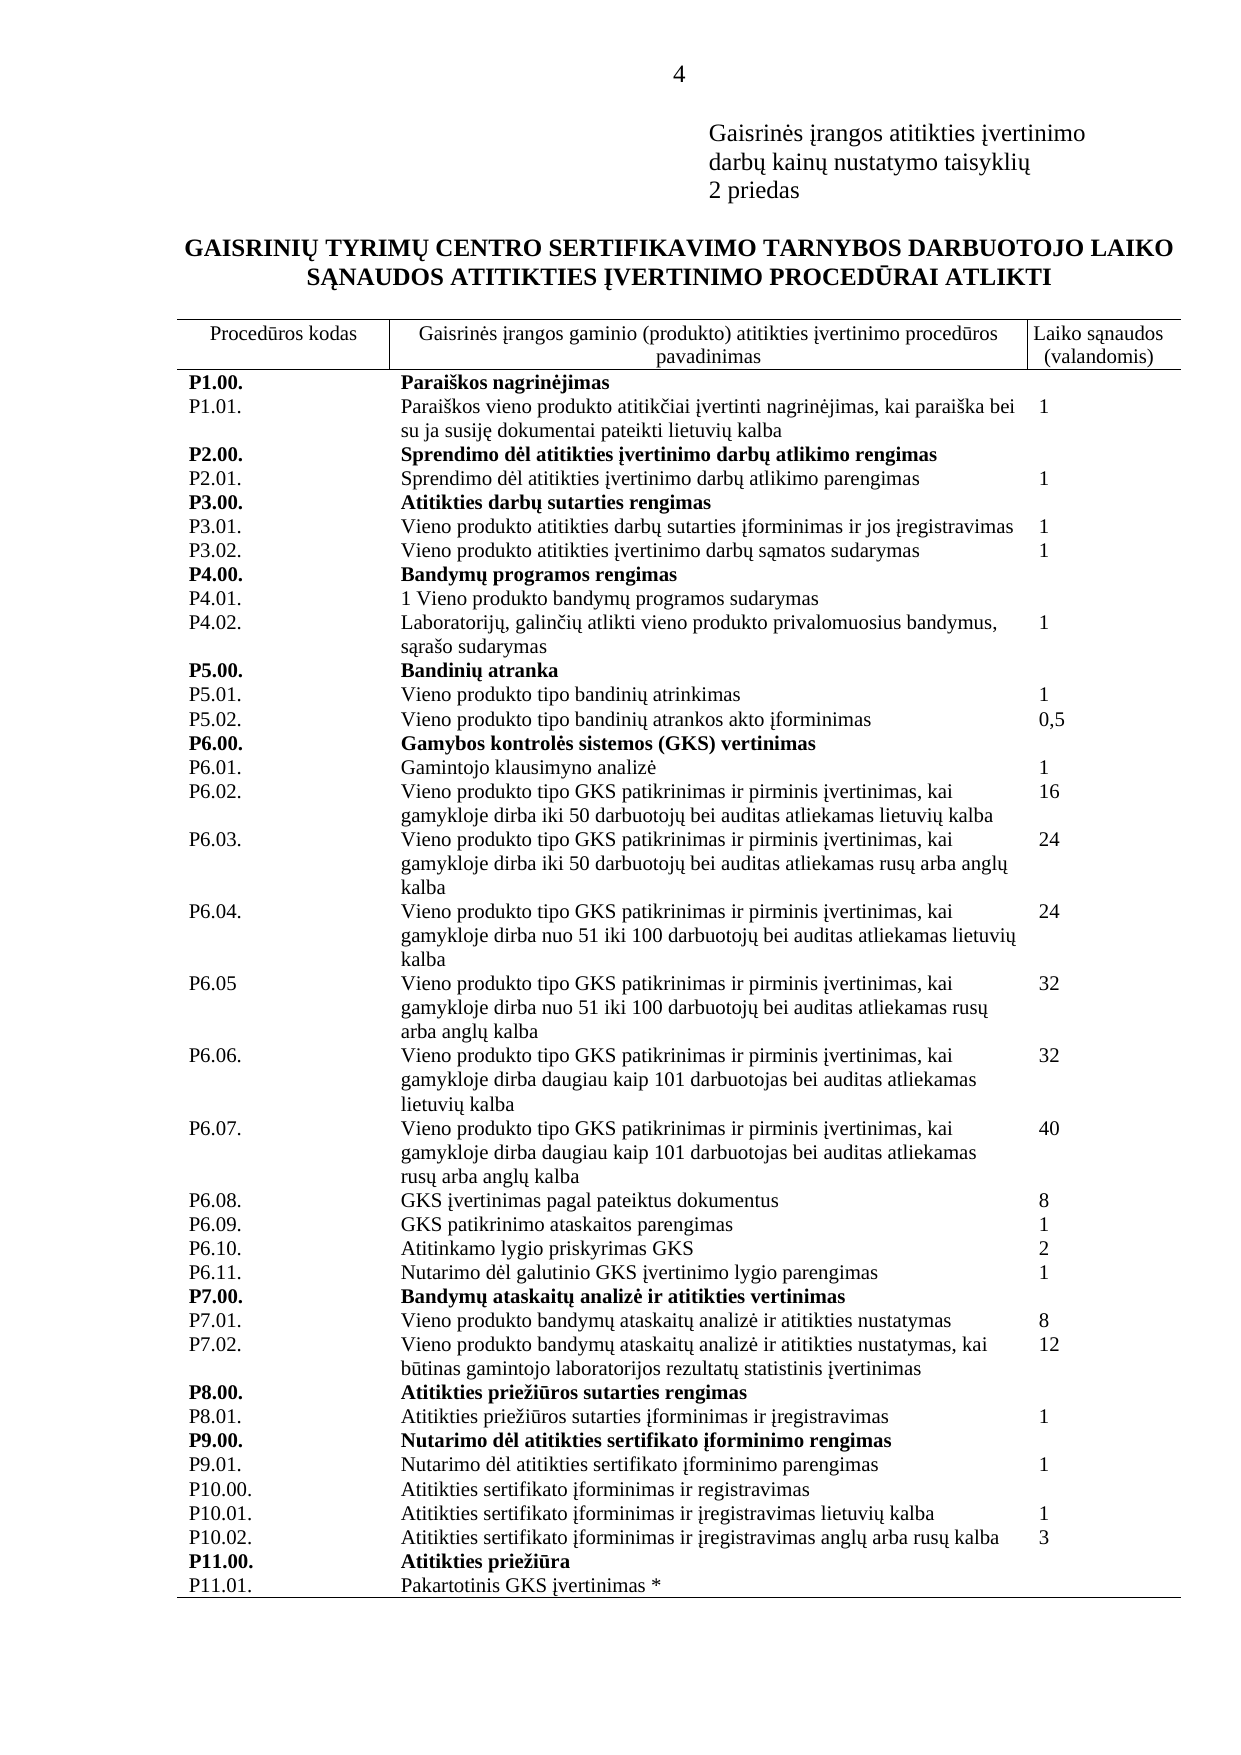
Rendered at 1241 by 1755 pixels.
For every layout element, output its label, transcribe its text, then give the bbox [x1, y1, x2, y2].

table_cell 3 [1028, 1525, 1181, 1549]
table_cell Gamintojo klausimyno analizė [389, 755, 1027, 779]
text GAISRINIŲ TYRIMŲ CENTRO SERTIFIKAVIMO TARNYBOS DARBUOTOJo LAIKO SĄNAUDOS ATITIKTIES ĮVERTINIMO PROCEDŪRAI ATLIKTI [177, 233, 1181, 291]
table_cell Vieno produkto bandymų ataskaitų analizė ir atitikties nustatymas, kai būtinas gamintojo laboratorijos rezultatų statistinis įvertinimas [389, 1332, 1027, 1380]
table_cell Atitikties sertifikato įforminimas ir įregistravimas lietuvių kalba [389, 1501, 1027, 1524]
table_cell [1028, 658, 1181, 682]
table_cell 1 [1028, 538, 1181, 562]
table_cell 24 [1028, 827, 1181, 899]
table_cell Atitikties darbų sutarties rengimas [389, 490, 1027, 514]
text darbų kainų nustatymo taisyklių [177, 147, 1181, 176]
table_cell P6.05 [177, 971, 389, 1043]
table_cell Paraiškos vieno produkto atitikčiai įvertinti nagrinėjimas, kai paraiška bei su ja susiję dokumentai pateikti lietuvių kalba [389, 394, 1027, 442]
table_cell [1028, 586, 1181, 610]
table_cell Vieno produkto tipo bandinių atrankos akto įforminimas [389, 706, 1027, 731]
table_cell P4.00. [177, 562, 389, 586]
table_cell Vieno produkto atitikties įvertinimo darbų sąmatos sudarymas [389, 538, 1027, 562]
table_cell Sprendimo dėl atitikties įvertinimo darbų atlikimo rengimas [389, 442, 1027, 466]
table_cell Nutarimo dėl atitikties sertifikato įforminimo rengimas [389, 1428, 1027, 1452]
table_cell P6.04. [177, 899, 389, 971]
table_cell P11.00. [177, 1549, 389, 1573]
table_cell Nutarimo dėl galutinio GKS įvertinimo lygio parengimas [389, 1260, 1027, 1284]
table_cell 1 [1028, 1453, 1181, 1476]
table_cell 8 [1028, 1308, 1181, 1332]
table_cell 40 [1028, 1116, 1181, 1188]
table_cell P7.00. [177, 1284, 389, 1308]
table_cell P11.01. [177, 1573, 389, 1597]
table_cell P6.00. [177, 731, 389, 754]
table_cell 16 [1028, 779, 1181, 827]
table_cell P5.02. [177, 706, 389, 731]
table_cell Vieno produkto tipo bandinių atrinkimas [389, 683, 1027, 706]
table_cell Vieno produkto tipo GKS patikrinimas ir pirminis įvertinimas, kai gamykloje dirba iki 50 darbuotojų bei auditas atliekamas rusų arba anglų kalba [389, 827, 1027, 899]
table_cell [1028, 562, 1181, 586]
table_cell 1 [1028, 1260, 1181, 1284]
table_cell Vieno produkto tipo GKS patikrinimas ir pirminis įvertinimas, kai gamykloje dirba daugiau kaip 101 darbuotojas bei auditas atliekamas lietuvių kalba [389, 1043, 1027, 1116]
table_cell P6.07. [177, 1116, 389, 1188]
table_cell P5.01. [177, 683, 389, 706]
table_cell Sprendimo dėl atitikties įvertinimo darbų atlikimo parengimas [389, 466, 1027, 490]
table_cell Bandymų programos rengimas [389, 562, 1027, 586]
table_cell Atitikties sertifikato įforminimas ir registravimas [389, 1476, 1027, 1501]
table_cell P3.00. [177, 490, 389, 514]
table_cell 32 [1028, 971, 1181, 1043]
table_cell 1 [1028, 466, 1181, 490]
table_cell 32 [1028, 1043, 1181, 1116]
table_cell [1028, 1428, 1181, 1452]
table_cell P4.02. [177, 610, 389, 658]
table_cell P3.01. [177, 514, 389, 538]
table_cell P8.01. [177, 1404, 389, 1428]
table_header Procedūros kodas [177, 320, 389, 368]
table_cell Pakartotinis GKS įvertinimas * [389, 1573, 1027, 1597]
table_cell GKS įvertinimas pagal pateiktus dokumentus [389, 1188, 1027, 1212]
table_cell P2.01. [177, 466, 389, 490]
table_cell Laboratorijų, galinčių atlikti vieno produkto privalomuosius bandymus, sąrašo sudarymas [389, 610, 1027, 658]
text 2 priedas [177, 176, 1181, 204]
table_cell P1.01. [177, 394, 389, 442]
table_cell P10.01. [177, 1501, 389, 1524]
table_cell [1028, 1380, 1181, 1404]
table_cell Gamybos kontrolės sistemos (GKS) vertinimas [389, 731, 1027, 754]
table_cell Vieno produkto bandymų ataskaitų analizė ir atitikties nustatymas [389, 1308, 1027, 1332]
table_cell Vieno produkto atitikties darbų sutarties įforminimas ir jos įregistravimas [389, 514, 1027, 538]
table_cell 1 [1028, 610, 1181, 658]
table_header Gaisrinės įrangos gaminio (produkto) atitikties įvertinimo procedūros pavadinimas [390, 320, 1027, 368]
table_cell 0,5 [1028, 706, 1181, 731]
table_cell P6.02. [177, 779, 389, 827]
table_cell P10.00. [177, 1476, 389, 1501]
table_cell 1 [1028, 394, 1181, 442]
table_cell [1028, 370, 1181, 394]
table_cell 1 [1028, 1501, 1181, 1524]
table_cell P6.09. [177, 1212, 389, 1236]
table_cell 2 [1028, 1236, 1181, 1260]
table_cell [1028, 442, 1181, 466]
table_cell P4.01. [177, 586, 389, 610]
table_cell Paraiškos nagrinėjimas [389, 370, 1027, 394]
table_cell [1028, 731, 1181, 754]
table_cell 12 [1028, 1332, 1181, 1380]
table_cell Atitikties priežiūra [389, 1549, 1027, 1573]
table_cell P8.00. [177, 1380, 389, 1404]
table_cell [1028, 1549, 1181, 1573]
table_cell P7.02. [177, 1332, 389, 1380]
table_cell 1 [1028, 755, 1181, 779]
table_cell Vieno produkto tipo GKS patikrinimas ir pirminis įvertinimas, kai gamykloje dirba nuo 51 iki 100 darbuotojų bei auditas atliekamas rusų arba anglų kalba [389, 971, 1027, 1043]
table_cell P3.02. [177, 538, 389, 562]
table_cell 1 Vieno produkto bandymų programos sudarymas [389, 586, 1027, 610]
table_cell 1 [1028, 514, 1181, 538]
table_cell P6.11. [177, 1260, 389, 1284]
table_cell Bandymų ataskaitų analizė ir atitikties vertinimas [389, 1284, 1027, 1308]
table_cell P5.00. [177, 658, 389, 682]
table_cell P9.00. [177, 1428, 389, 1452]
table_cell P2.00. [177, 442, 389, 466]
table_cell Vieno produkto tipo GKS patikrinimas ir pirminis įvertinimas, kai gamykloje dirba nuo 51 iki 100 darbuotojų bei auditas atliekamas lietuvių kalba [389, 899, 1027, 971]
table_cell P10.02. [177, 1525, 389, 1549]
table_cell [1028, 1573, 1181, 1597]
table_cell Atitikties priežiūros sutarties įforminimas ir įregistravimas [389, 1404, 1027, 1428]
table_cell P6.06. [177, 1043, 389, 1116]
table_cell Atitikties sertifikato įforminimas ir įregistravimas anglų arba rusų kalba [389, 1525, 1027, 1549]
table_cell P9.01. [177, 1453, 389, 1476]
table_cell Vieno produkto tipo GKS patikrinimas ir pirminis įvertinimas, kai gamykloje dirba iki 50 darbuotojų bei auditas atliekamas lietuvių kalba [389, 779, 1027, 827]
table_cell 24 [1028, 899, 1181, 971]
table_cell [1028, 1284, 1181, 1308]
table_cell Nutarimo dėl atitikties sertifikato įforminimo parengimas [389, 1453, 1027, 1476]
table_cell P1.00. [177, 370, 389, 394]
table_cell 1 [1028, 1212, 1181, 1236]
table_cell P6.03. [177, 827, 389, 899]
table_cell P6.01. [177, 755, 389, 779]
table_cell Atitinkamo lygio priskyrimas GKS [389, 1236, 1027, 1260]
table_cell P6.10. [177, 1236, 389, 1260]
text Gaisrinės įrangos atitikties įvertinimo [709, 118, 1181, 147]
table_cell GKS patikrinimo ataskaitos parengimas [389, 1212, 1027, 1236]
table_cell P7.01. [177, 1308, 389, 1332]
table_cell Atitikties priežiūros sutarties rengimas [389, 1380, 1027, 1404]
table_cell P6.08. [177, 1188, 389, 1212]
table_cell 1 [1028, 683, 1181, 706]
table_cell Bandinių atranka [389, 658, 1027, 682]
table_cell 8 [1028, 1188, 1181, 1212]
table_cell [1028, 1476, 1181, 1501]
table_cell Vieno produkto tipo GKS patikrinimas ir pirminis įvertinimas, kai gamykloje dirba daugiau kaip 101 darbuotojas bei auditas atliekamas rusų arba anglų kalba [389, 1116, 1027, 1188]
table_header Laiko sąnaudos (valandomis) [1028, 320, 1181, 368]
table_cell 1 [1028, 1404, 1181, 1428]
table_cell [1028, 490, 1181, 514]
